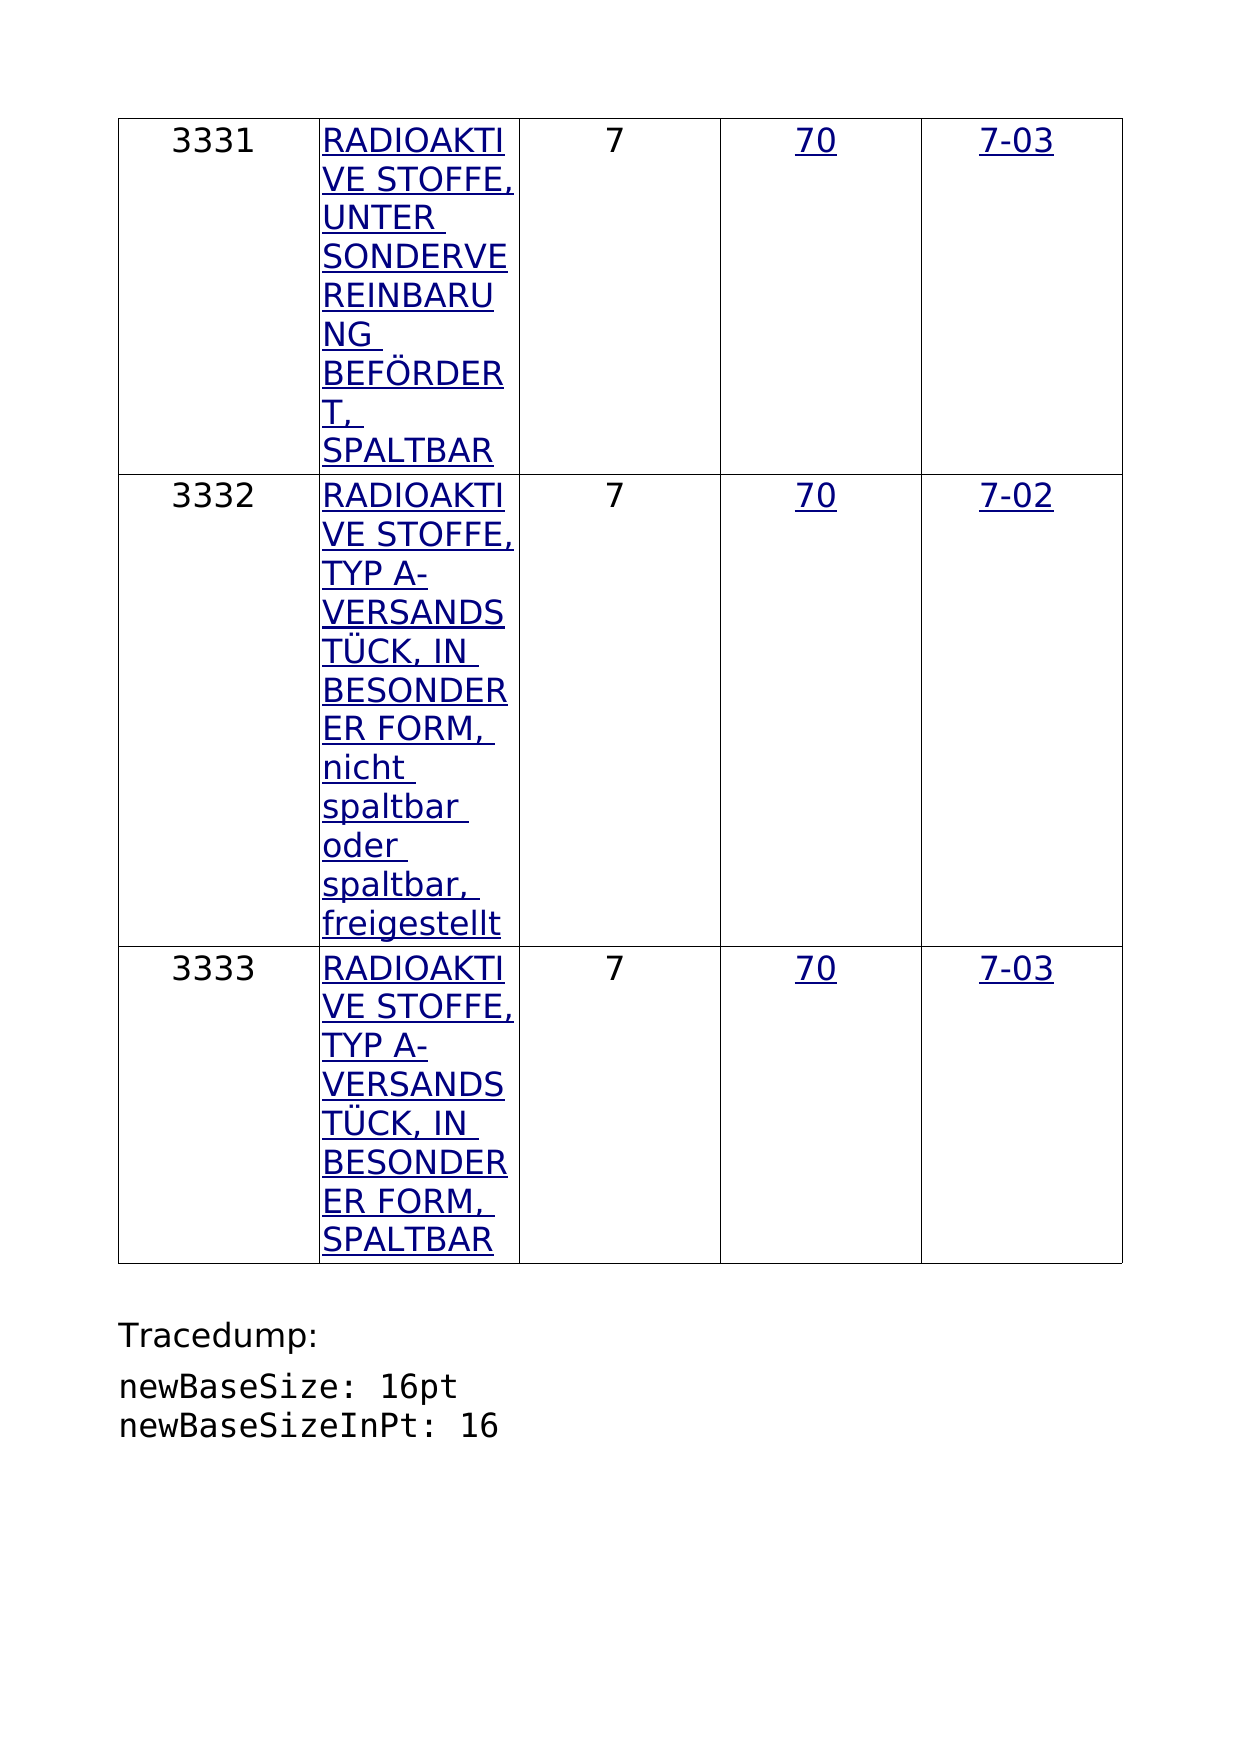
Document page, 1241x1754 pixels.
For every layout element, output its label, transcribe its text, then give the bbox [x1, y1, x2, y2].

table_cell 7-03 [922, 947, 1122, 1263]
table_cell RADIOAKTIVE STOFFE, TYP A-VERSANDSTÜCK, IN BESONDERER FORM, SPALTBAR [320, 947, 519, 1263]
table_cell 3331 [119, 119, 319, 474]
table_cell 7 [520, 947, 720, 1263]
table_cell 7 [520, 475, 720, 946]
table_cell RADIOAKTIVE STOFFE, TYP A-VERSANDSTÜCK, IN BESONDERER FORM, nicht spaltbar oder spaltbar, freigestellt [320, 475, 519, 946]
table_cell 70 [721, 947, 921, 1263]
table_cell 70 [721, 475, 921, 946]
table_cell 7 [520, 119, 720, 474]
table_cell 3332 [119, 475, 319, 946]
table_cell RADIOAKTIVE STOFFE, UNTER SONDERVEREINBARUNG BEFÖRDERT, SPALTBAR [320, 119, 519, 474]
table_cell 70 [721, 119, 921, 474]
text newBaseSize: 16pt newBaseSizeInPt: 16 [118, 1368, 1122, 1446]
table_cell 3333 [119, 947, 319, 1263]
table_cell 7-02 [922, 475, 1122, 946]
text Tracedump: [118, 1278, 1122, 1355]
table_cell 7-03 [922, 119, 1122, 474]
